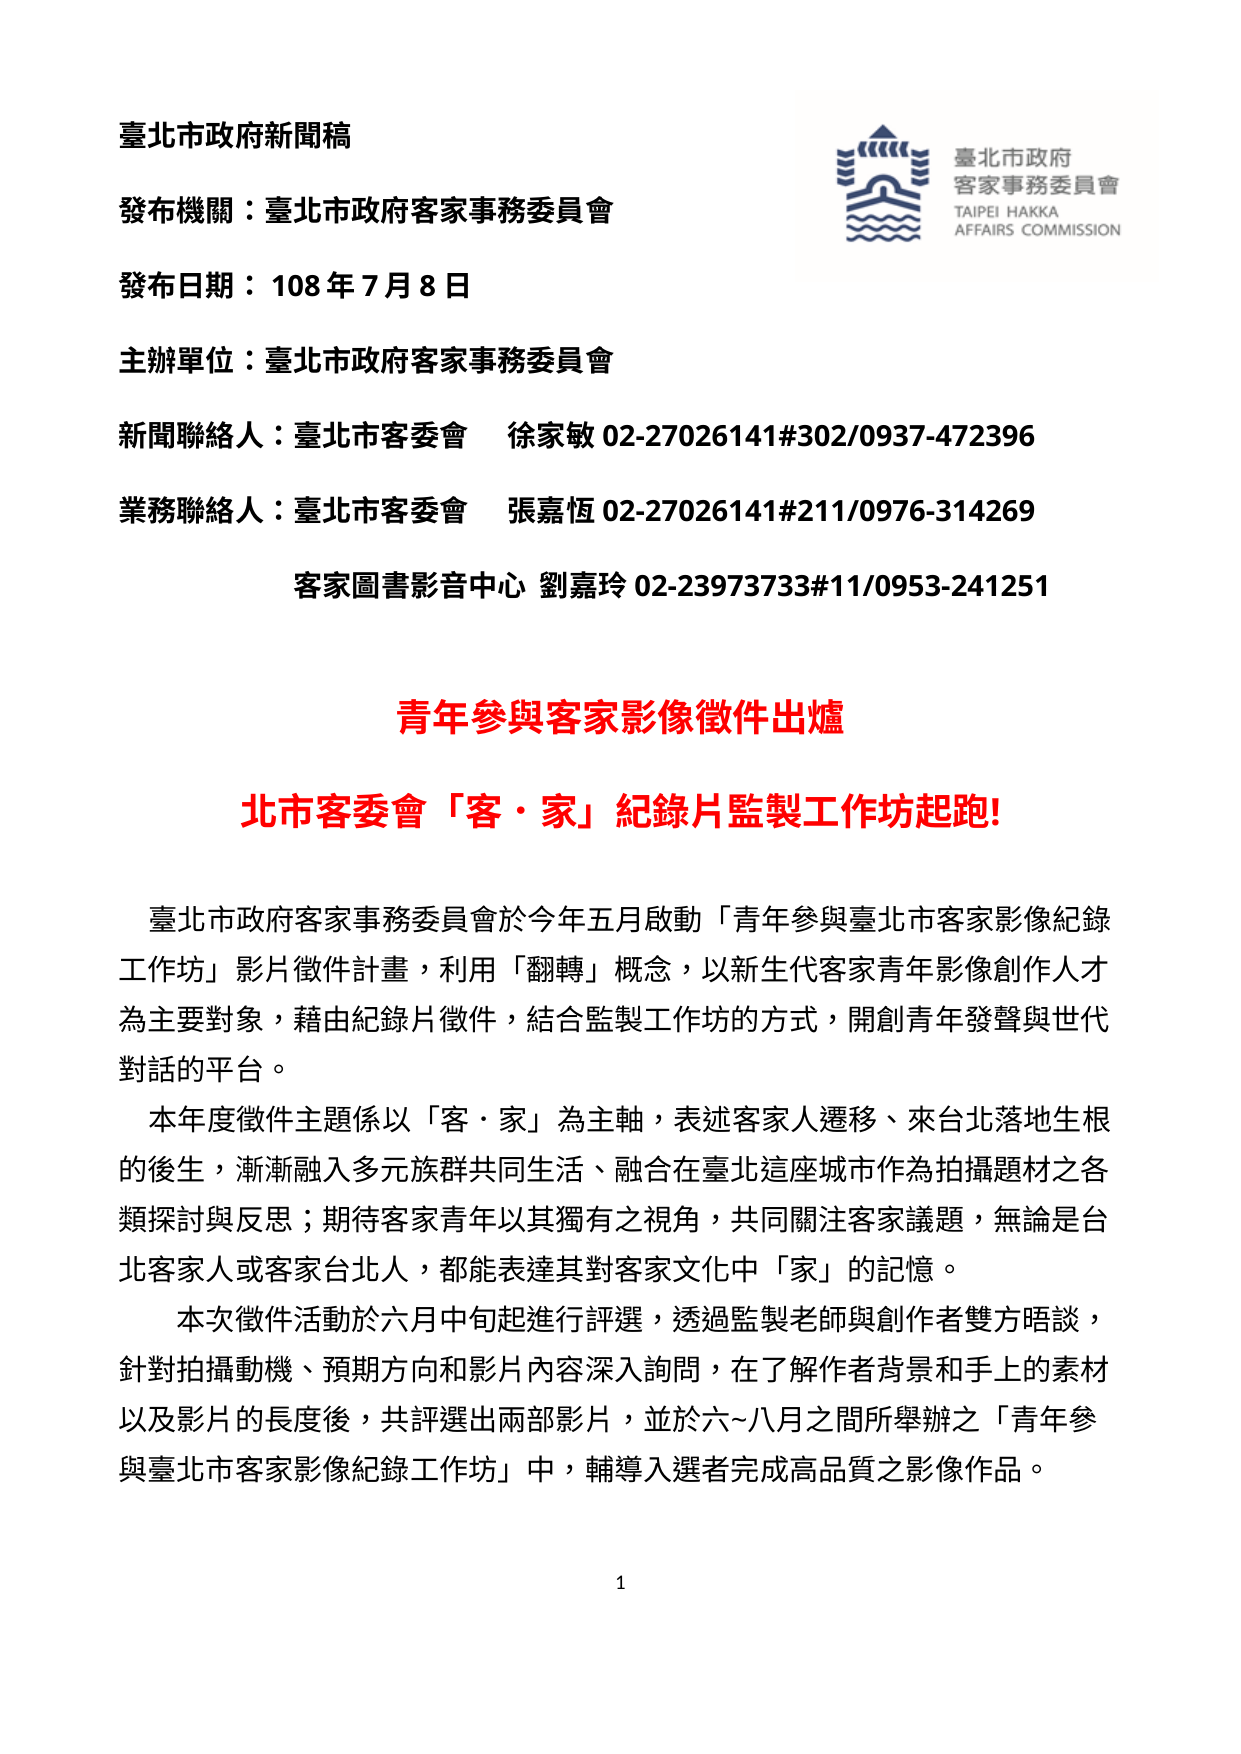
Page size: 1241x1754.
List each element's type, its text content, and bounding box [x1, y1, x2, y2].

text 北市客委會「客．家」紀錄片監製工作坊起跑! [118, 765, 1122, 840]
text 客家圖書影音中心 劉嘉玲 02-23973733#11/0953-241251 [118, 540, 1122, 615]
text 本年度徵件主題係以「客．家」為主軸，表述客家人遷移、來台北落地生根的後生，漸漸融入多元族群共同生活、融合在臺北這座城市作為拍攝題材之各類探討與反思；期待客家青年以其獨有之視角，共同關注客家議題，無論是台北客家人或客家台北人，都能表達其對客家文化中「家」的記憶。 [118, 1090, 1122, 1290]
text 本次徵件活動於六月中旬起進行評選，透過監製老師與創作者雙方晤談，針對拍攝動機、預期方向和影片內容深入詢問，在了解作者背景和手上的素材以及影片的長度後，共評選出兩部影片，並於六~八月之間所舉辦之「青年參與臺北市客家影像紀錄工作坊」中，輔導入選者完成高品質之影像作品。 [118, 1290, 1122, 1490]
text 青年參與客家影像徵件出爐 [118, 672, 1122, 747]
picture [815, 90, 1163, 284]
text 臺北市政府客家事務委員會於今年五月啟動「青年參與臺北市客家影像紀錄工作坊」影片徵件計畫，利用「翻轉」概念，以新生代客家青年影像創作人才為主要對象，藉由紀錄片徵件，結合監製工作坊的方式，開創青年發聲與世代對話的平台。 [118, 890, 1122, 1090]
text 新聞聯絡人：臺北市客委會 徐家敏 02-27026141#302/0937-472396 [118, 390, 1122, 465]
text 業務聯絡人：臺北市客委會 張嘉恆 02-27026141#211/0976-314269 [118, 465, 1122, 540]
text 發布機關：臺北市政府客家事務委員會 [118, 165, 815, 240]
text 主辦單位：臺北市政府客家事務委員會 [118, 315, 1122, 390]
text 發布日期： 108年7月8 日 [118, 240, 1122, 315]
text 臺北市政府新聞稿 [118, 90, 815, 165]
